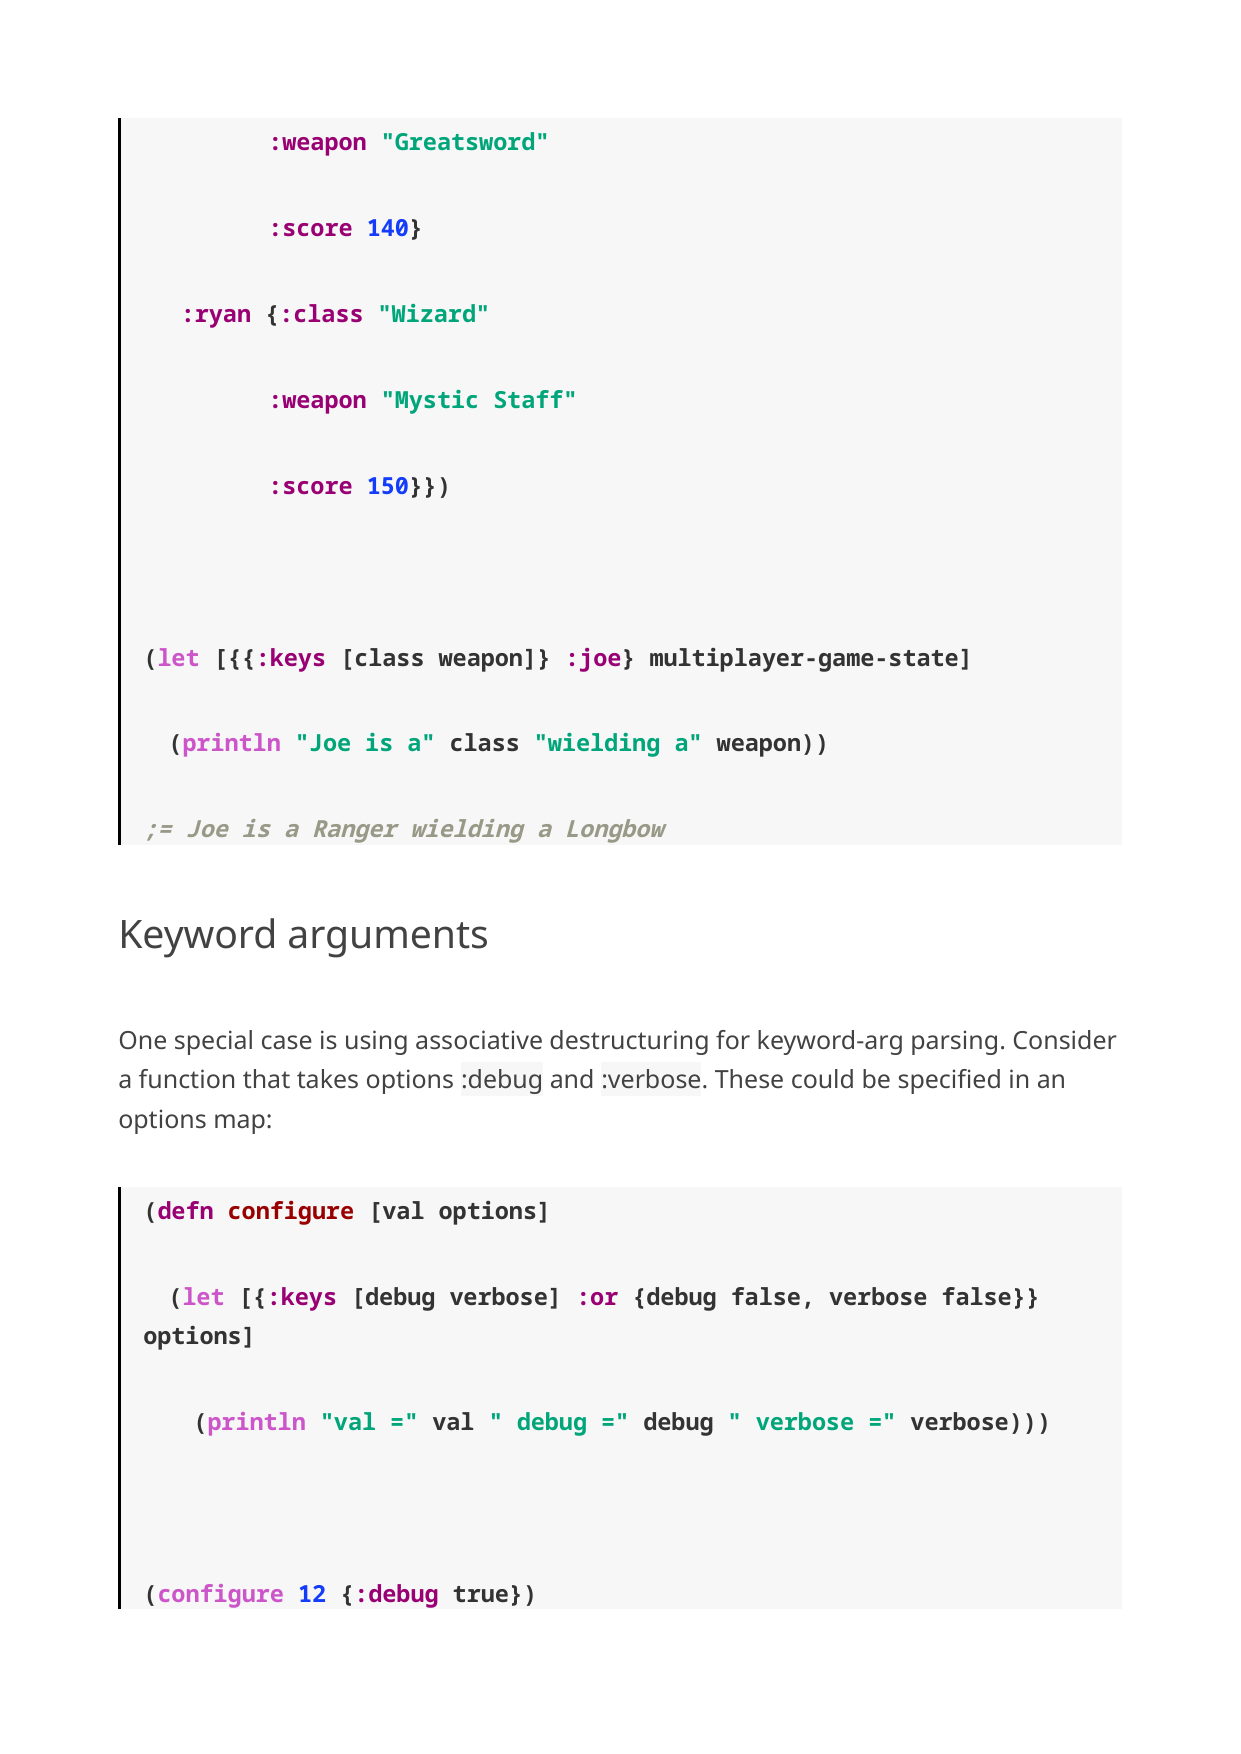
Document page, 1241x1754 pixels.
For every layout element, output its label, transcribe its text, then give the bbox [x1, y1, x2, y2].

text (configure 12 {:debug true}) [121, 1570, 1122, 1609]
text (defn configure [val options] [121, 1187, 1122, 1226]
subtitle Keyword arguments [118, 907, 1122, 960]
text :ryan {:class "Wizard" [121, 290, 1122, 329]
text (let [{{:keys [class weapon]} :joe} multiplayer-game-state] [121, 634, 1122, 673]
text :score 150}}) [121, 462, 1122, 501]
text :score 140} [121, 204, 1122, 243]
text (println "val =" val " debug =" debug " verbose =" verbose))) [121, 1398, 1122, 1437]
text :weapon "Greatsword" [121, 118, 1122, 157]
text One special case is using associative destructuring for keyword-arg parsing. Consider a function that takes options :debug and :verbose. These could be specified in an options map: [118, 1023, 1122, 1135]
text (println "Joe is a" class "wielding a" weapon)) [121, 720, 1122, 759]
text ;= Joe is a Ranger wielding a Longbow [121, 806, 1122, 845]
text :weapon "Mystic Staff" [121, 376, 1122, 415]
text (let [{:keys [debug verbose] :or {debug false, verbose false}} options] [121, 1273, 1122, 1351]
